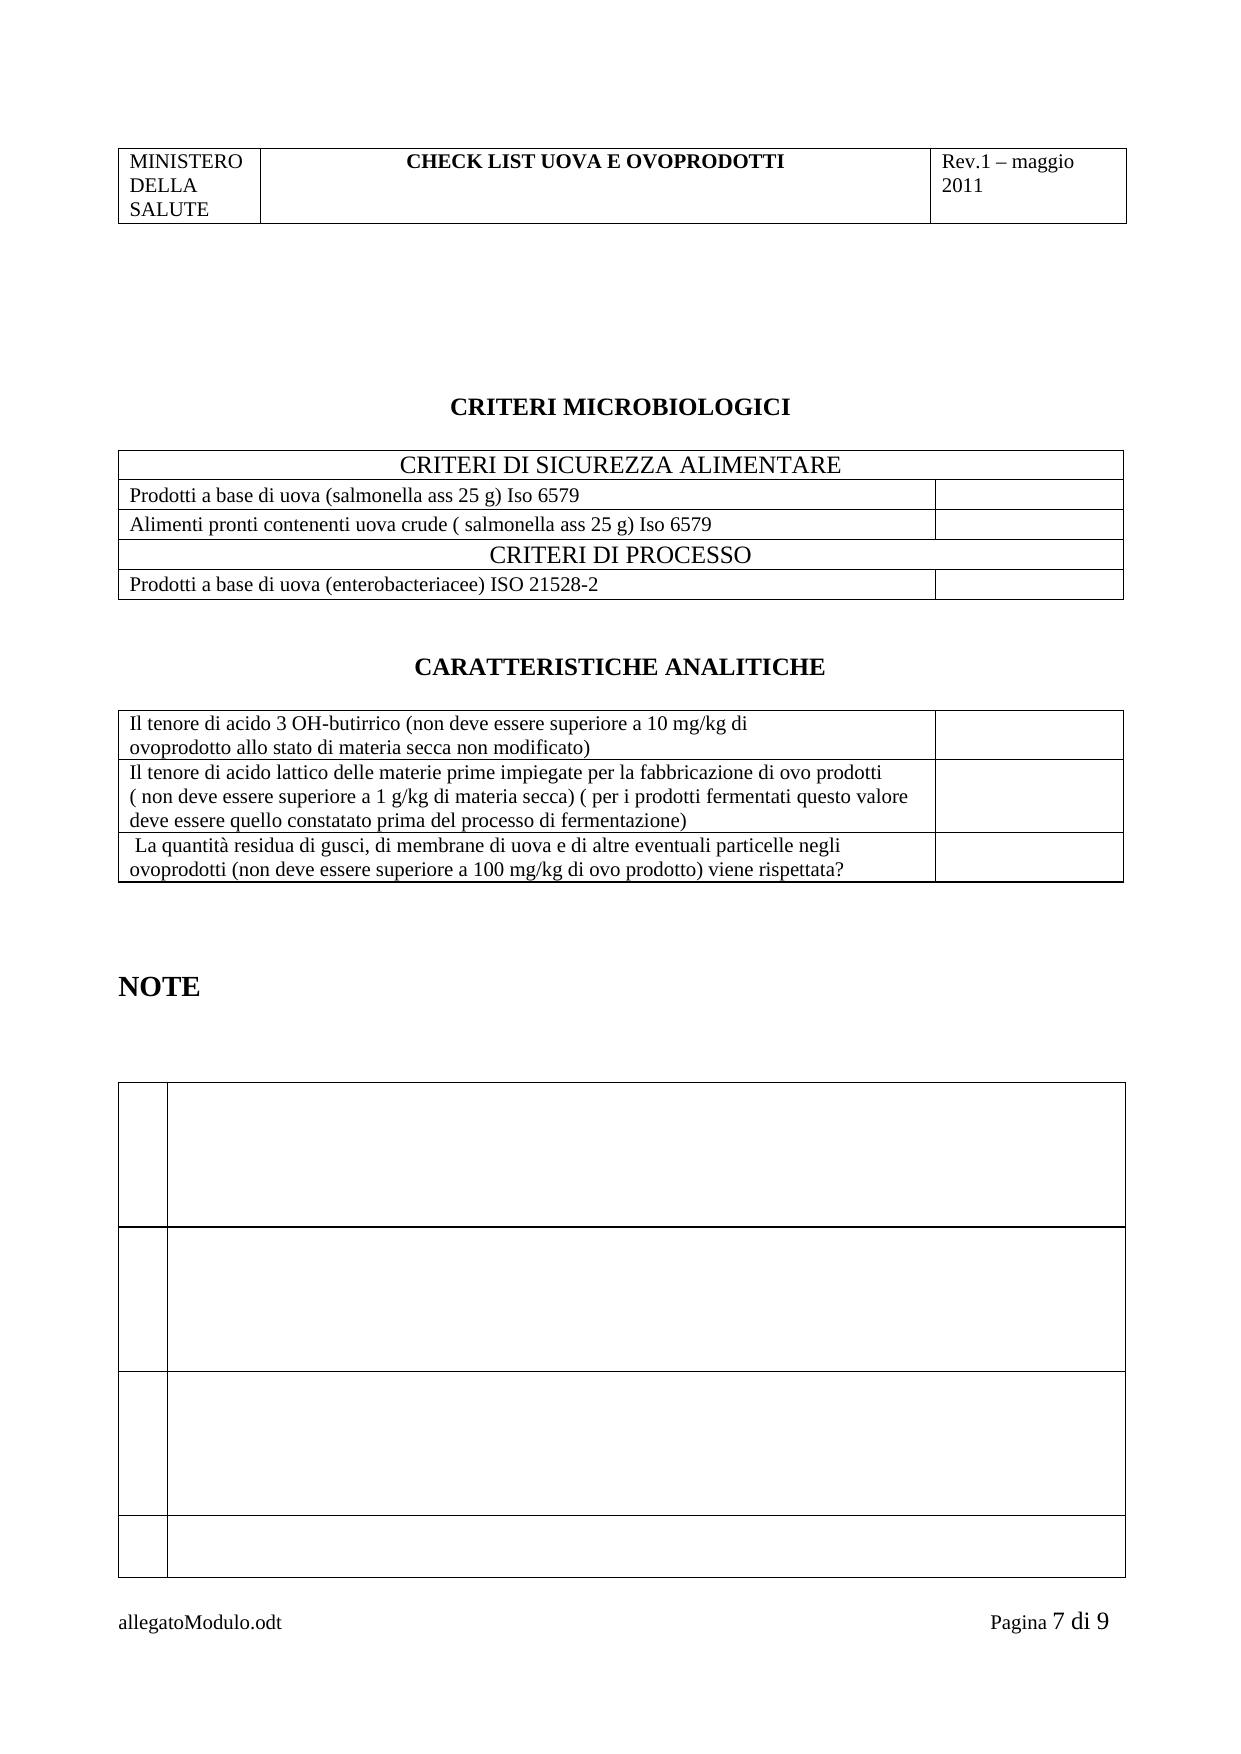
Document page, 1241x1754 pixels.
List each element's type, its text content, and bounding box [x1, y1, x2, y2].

text CRITERI MICROBIOLOGICI [118, 392, 1122, 421]
table_cell [168, 1516, 1125, 1577]
table_cell [936, 760, 1123, 832]
table_header [168, 1083, 1125, 1226]
table_cell [936, 510, 1123, 539]
table_cell Prodotti a base di uova (salmonella ass 25 g) Iso 6579 [119, 480, 935, 509]
table_cell CRITERI DI PROCESSO [119, 540, 1123, 569]
table_cell [936, 570, 1123, 598]
table_cell [936, 833, 1123, 881]
table_cell [119, 1372, 167, 1514]
table_cell [168, 1372, 1125, 1514]
table_cell [119, 1516, 167, 1577]
table_cell Il tenore di acido lattico delle materie prime impiegate per la fabbricazione di ovo prodotti ( non deve essere superiore a 1 g/kg di materia secca) ( per i prodotti fermentati questo valore deve essere quello constatato prima del processo di fermentazione) [119, 760, 935, 832]
table_cell [936, 480, 1123, 509]
table_cell [168, 1228, 1125, 1371]
table_cell Prodotti a base di uova (enterobacteriacee) ISO 21528-2 [119, 570, 935, 598]
table_header [119, 1083, 167, 1226]
table_cell [119, 1228, 167, 1371]
table_header CRITERI DI SICUREZZA ALIMENTARE [119, 451, 1123, 479]
text NOTE [118, 969, 1122, 1002]
text CARATTERISTICHE ANALITICHE [118, 652, 1122, 681]
table_header Il tenore di acido 3 OH-butirrico (non deve essere superiore a 10 mg/kg di ovoprodotto allo stato di materia secca non modificato) [119, 711, 935, 759]
table_cell Alimenti pronti contenenti uova crude ( salmonella ass 25 g) Iso 6579 [119, 510, 935, 539]
table_header [936, 711, 1123, 759]
table_cell La quantità residua di gusci, di membrane di uova e di altre eventuali particelle negli ovoprodotti (non deve essere superiore a 100 mg/kg di ovo prodotto) viene rispettata? [119, 833, 935, 881]
